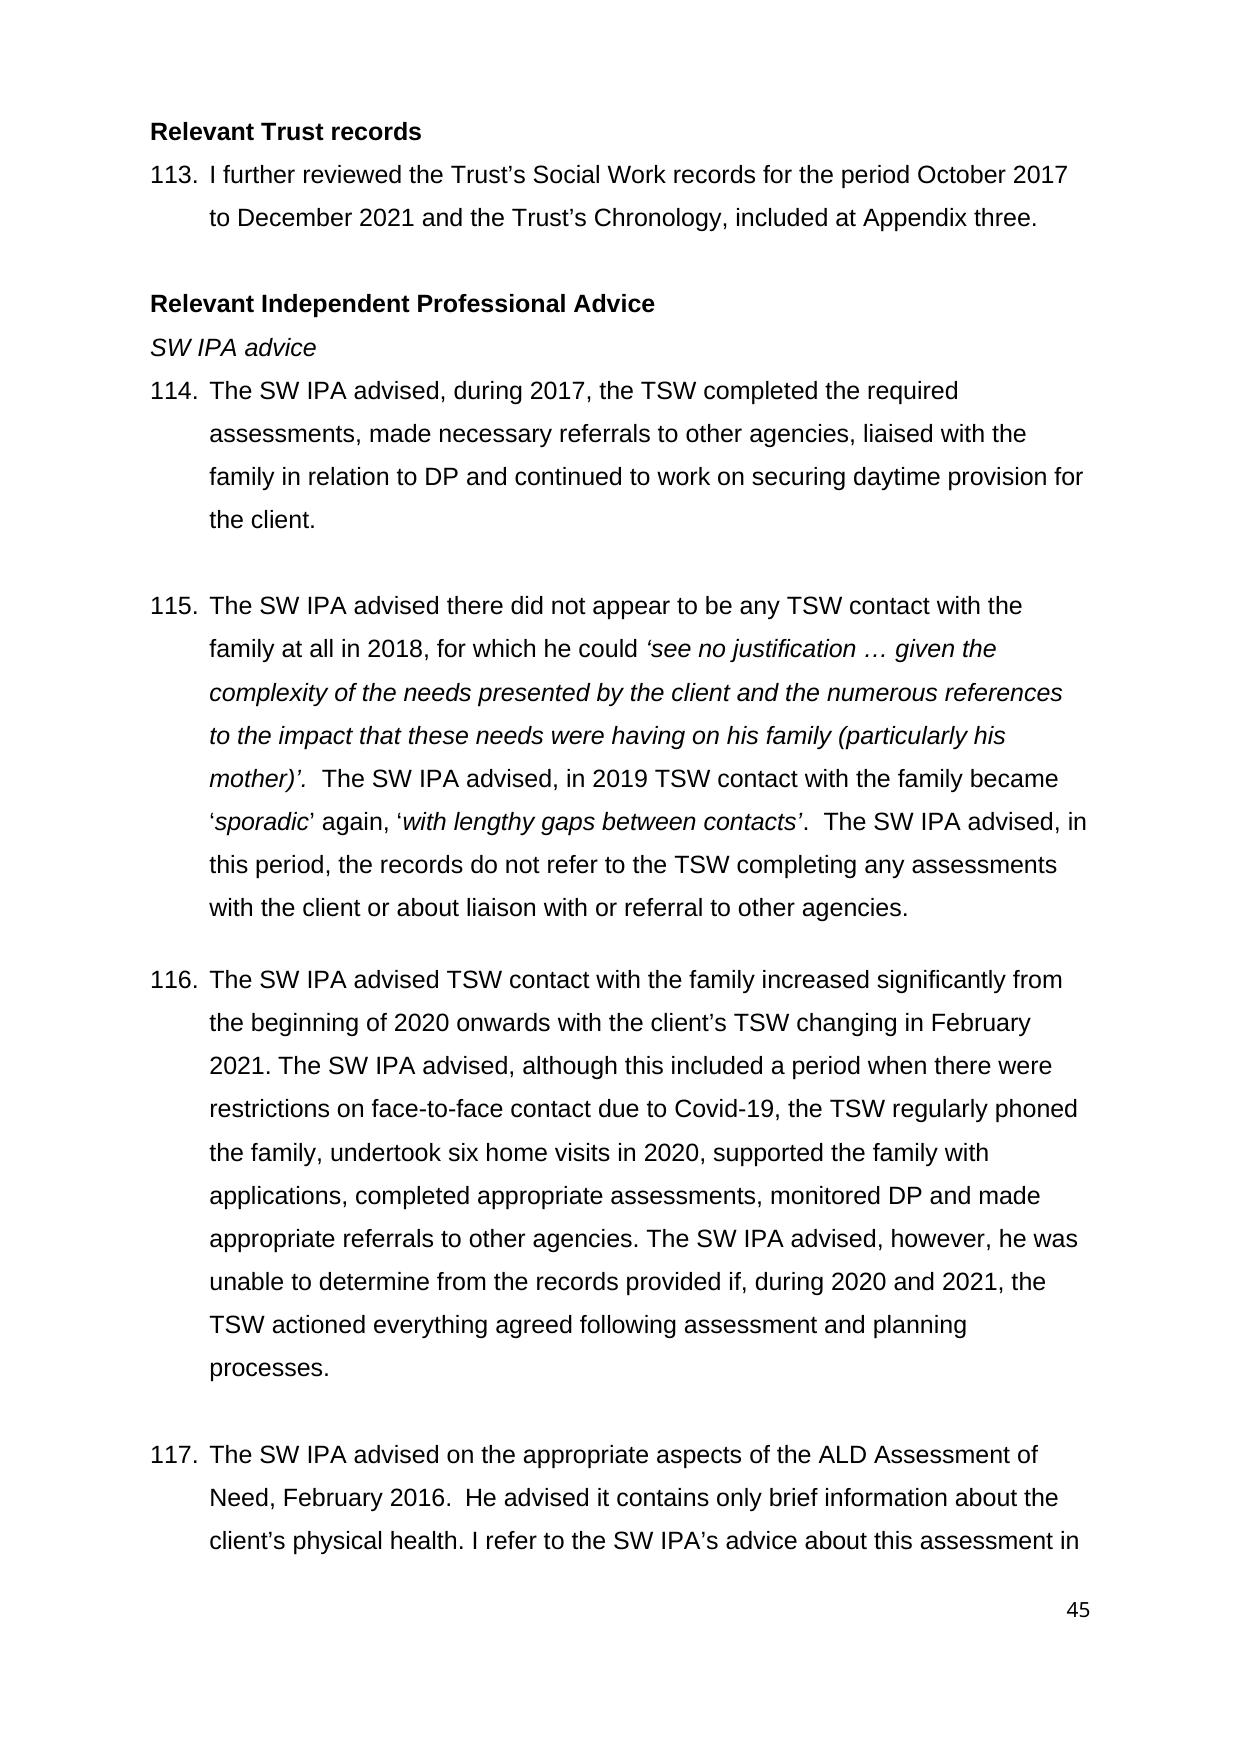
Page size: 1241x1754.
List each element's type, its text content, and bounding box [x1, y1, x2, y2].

text Relevant Independent Professional Advice [150, 289, 1090, 318]
text Relevant Trust records [150, 117, 1090, 146]
text SW IPA advice [150, 332, 1090, 361]
list The SW IPA advised there did not appear to be any TSW contact with the family at all in 2018, for which he could ‘see no justification … given the complexity of the needs presented by the client and the numerous references to the impact that these needs were having on his family (particularly his mother)’. The SW IPA advised, in 2019 TSW contact with the family became ‘sporadic’ again, ‘with lengthy gaps between contacts’. The SW IPA advised, in this period, the records do not refer to the TSW completing any assessments with the client or about liaison with or referral to other agencies. [150, 591, 1090, 922]
list The SW IPA advised, during 2017, the TSW completed the required assessments, made necessary referrals to other agencies, liaised with the family in relation to DP and continued to work on securing daytime provision for the client. [150, 376, 1090, 534]
list I further reviewed the Trust’s Social Work records for the period October 2017 to December 2021 and the Trust’s Chronology, included at Appendix three. [150, 160, 1090, 232]
list The SW IPA advised on the appropriate aspects of the ALD Assessment of Need, February 2016. He advised it contains only brief information about the client’s physical health. I refer to the SW IPA’s advice about this assessment in [150, 1439, 1090, 1555]
list The SW IPA advised TSW contact with the family increased significantly from the beginning of 2020 onwards with the client’s TSW changing in February 2021. The SW IPA advised, although this included a period when there were restrictions on face-to-face contact due to Covid-19, the TSW regularly phoned the family, undertook six home visits in 2020, supported the family with applications, completed appropriate assessments, monitored DP and made appropriate referrals to other agencies. The SW IPA advised, however, he was unable to determine from the records provided if, during 2020 and 2021, the TSW actioned everything agreed following assessment and planning processes. [150, 965, 1090, 1382]
